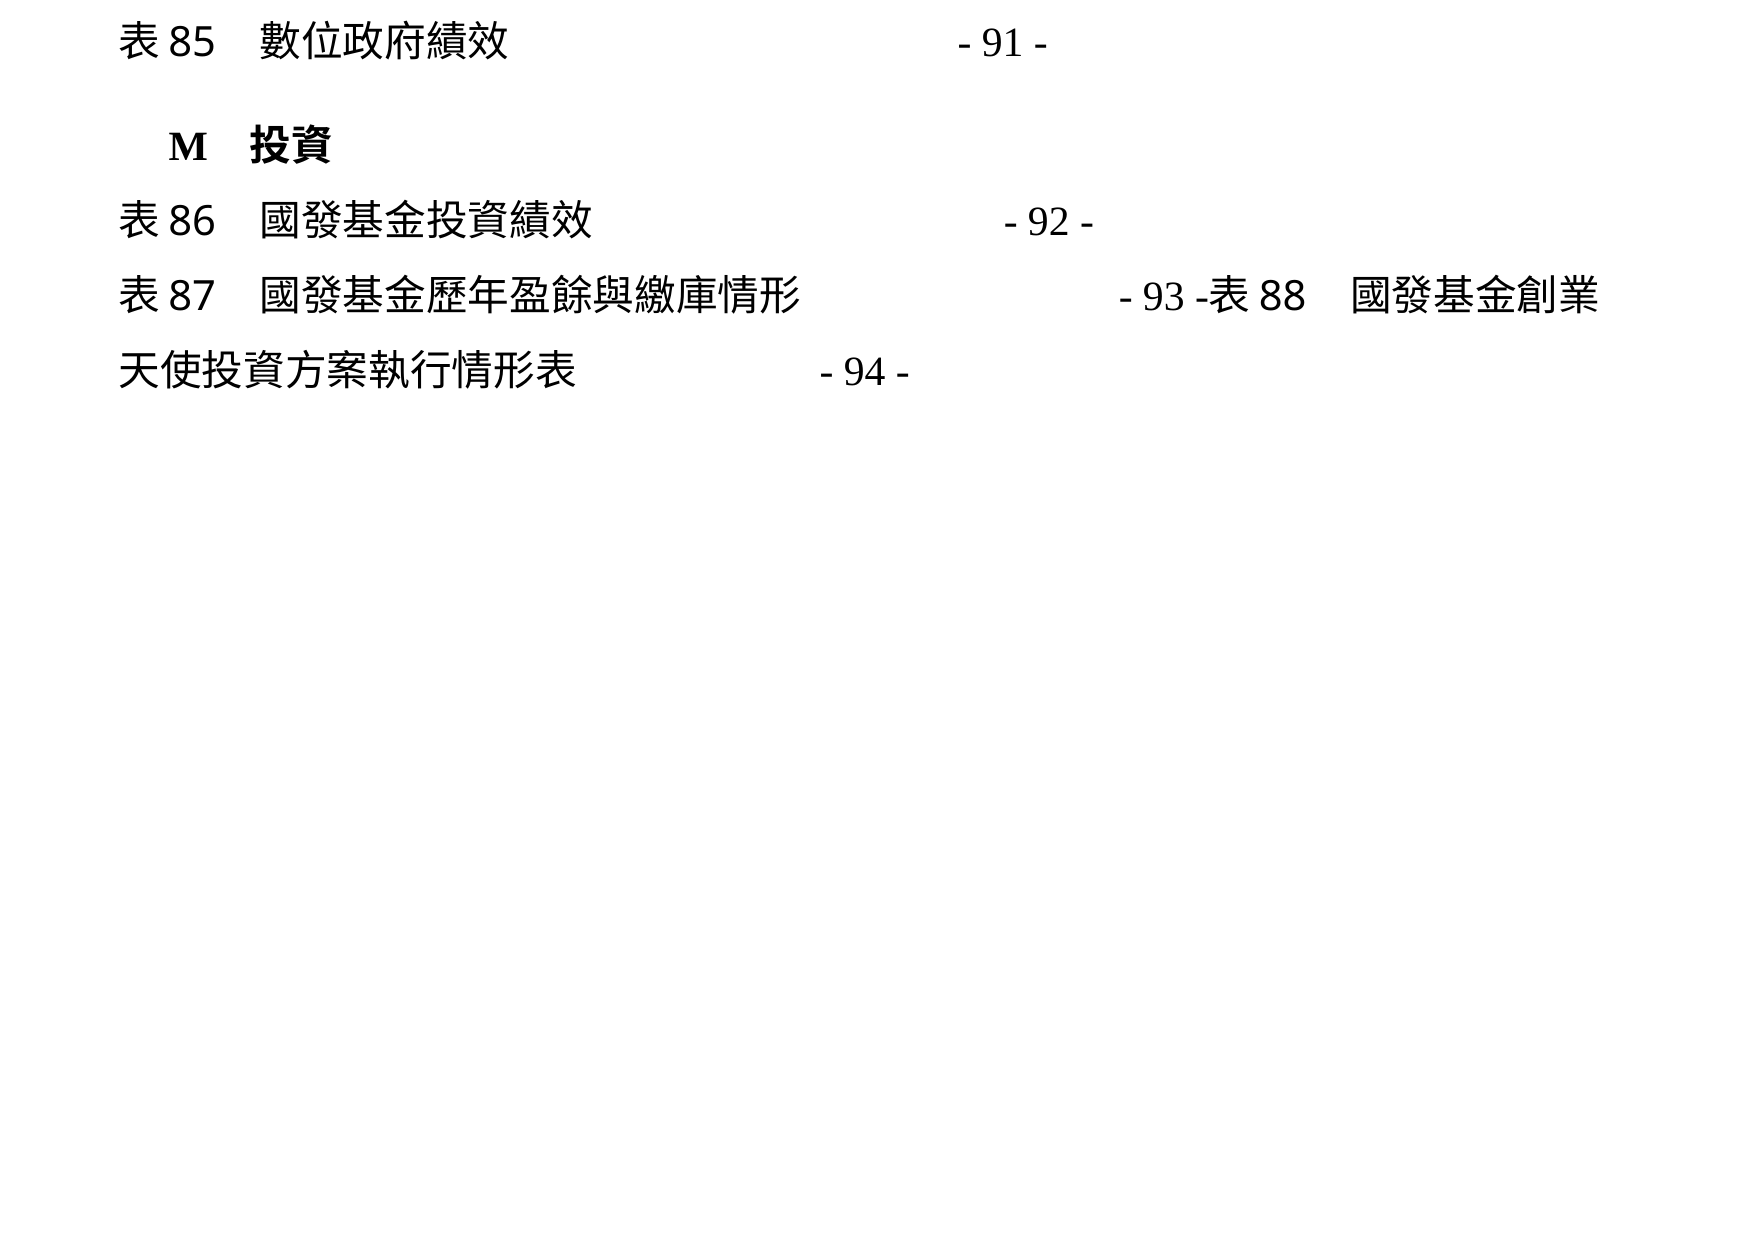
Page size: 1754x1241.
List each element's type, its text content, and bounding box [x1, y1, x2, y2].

text 表86 國發基金投資績效 - 92 - [118, 180, 1636, 255]
text M 投資 [168, 105, 1636, 180]
text 表87 國發基金歷年盈餘與繳庫情形 - 93 -表88 國發基金創業天使投資方案執行情形表 - 94 - [118, 255, 1636, 405]
text 表85 數位政府績效 - 91 - [118, 1, 1636, 76]
